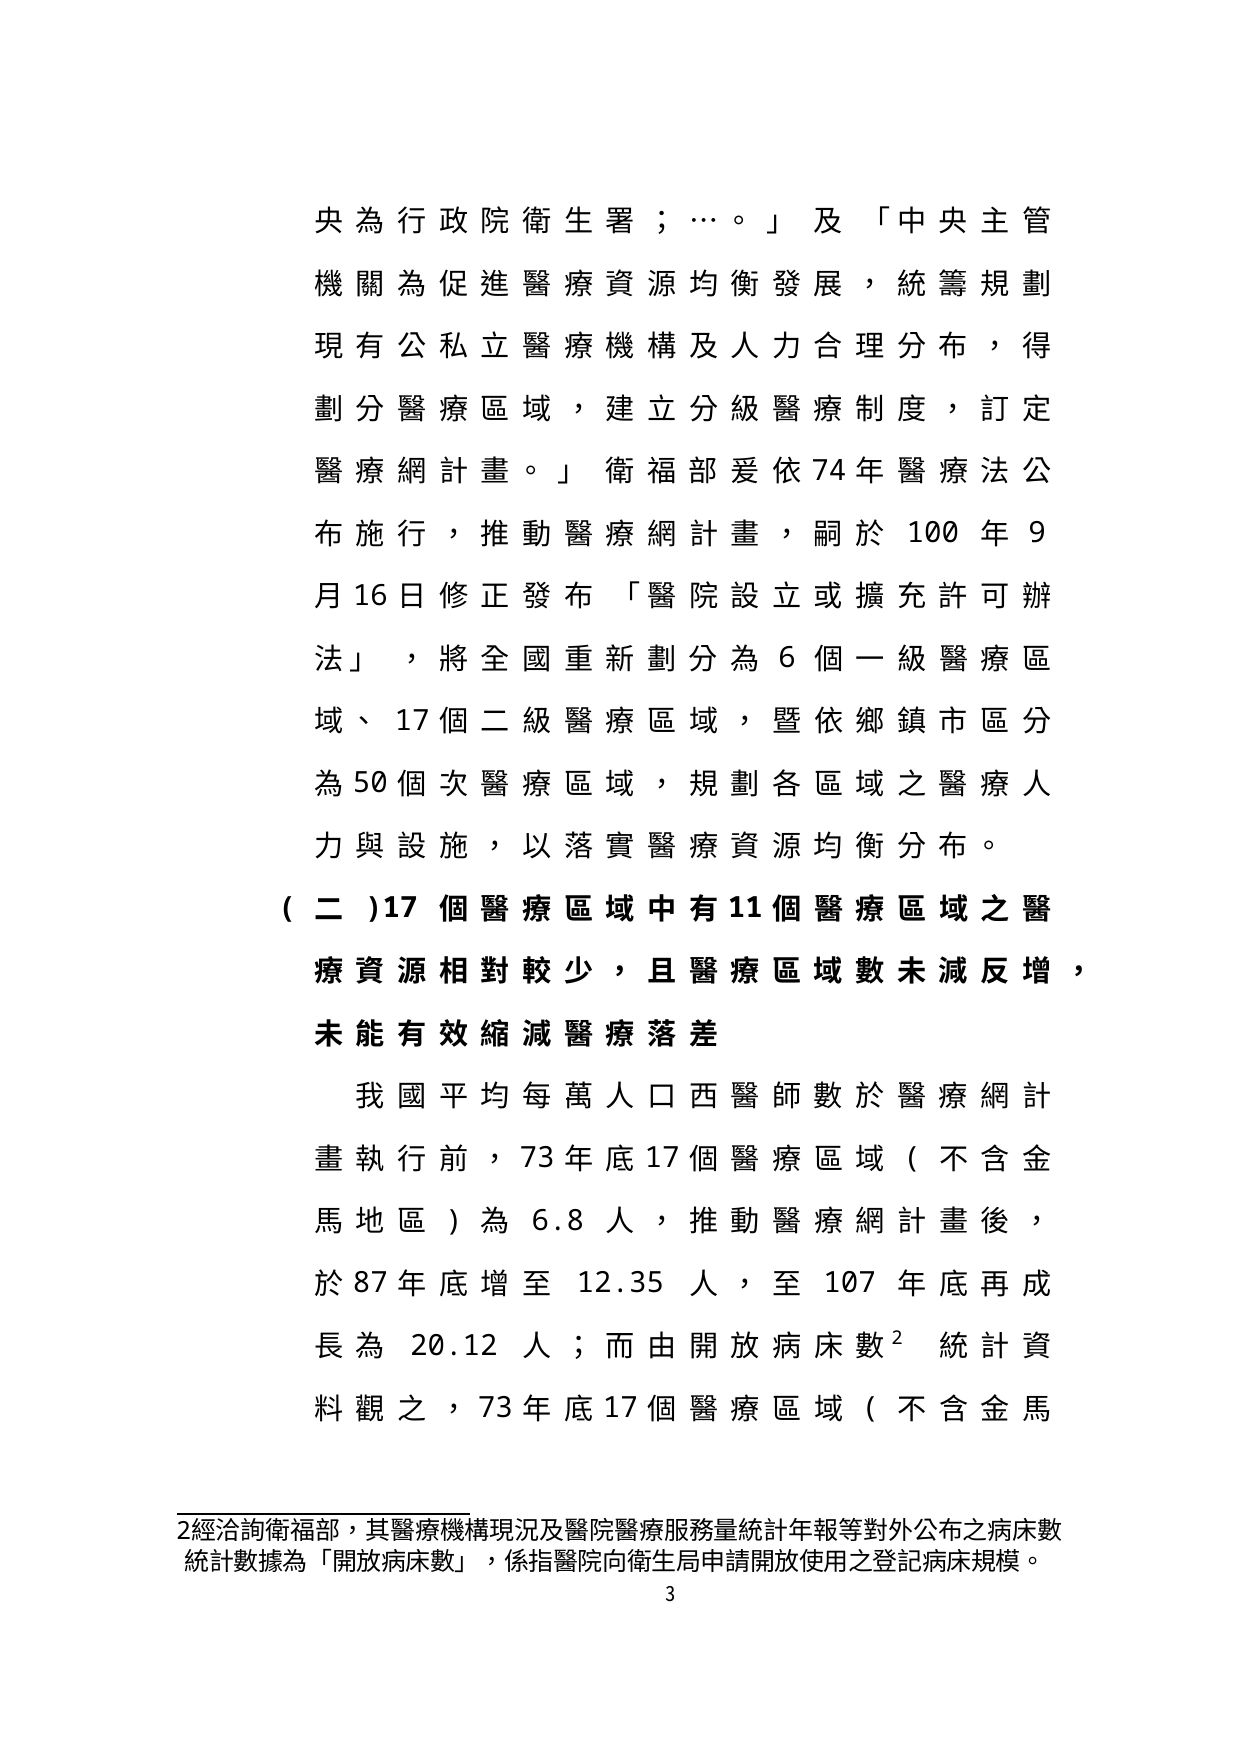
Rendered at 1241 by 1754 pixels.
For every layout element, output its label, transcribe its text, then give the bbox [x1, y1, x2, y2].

text 央為行政院衛生署；…。」及「中央主管機關為促進醫療資源均衡發展，統籌規劃現有公私立醫療機構及人力合理分布，得劃分醫療區域，建立分級醫療制度，訂定醫療網計畫。」衛福部爰依74年醫療法公布施行，推動醫療網計畫，嗣於100年9月16日修正發布「醫院設立或擴充許可辦法」，將全國重新劃分為6個一級醫療區域、17個二級醫療區域，暨依鄉鎮市區分為50個次醫療區域，規劃各區域之醫療人力與設施，以落實醫療資源均衡分布。 [271, 177, 1058, 865]
text (二)17個醫療區域中有11個醫療區域之醫療資源相對較少，且醫療區域數未減反增，未能有效縮減醫療落差 [242, 865, 1058, 1052]
text 經洽詢衛福部，其醫療機構現況及醫院醫療服務量統計年報等對外公布之病床數統計數據為「開放病床數」，係指醫院向衛生局申請開放使用之登記病床規模。 [176, 1514, 1063, 1577]
text 我國平均每萬人口西醫師數於醫療網計畫執行前，73年底17個醫療區域(不含金馬地區)為6.8人，推動醫療網計畫後，於87年底增至12.35人，至107年底再成長為20.12人；而由開放病床數統計資料觀之，73年底17個醫療區域(不含金馬 [271, 1052, 1058, 1427]
